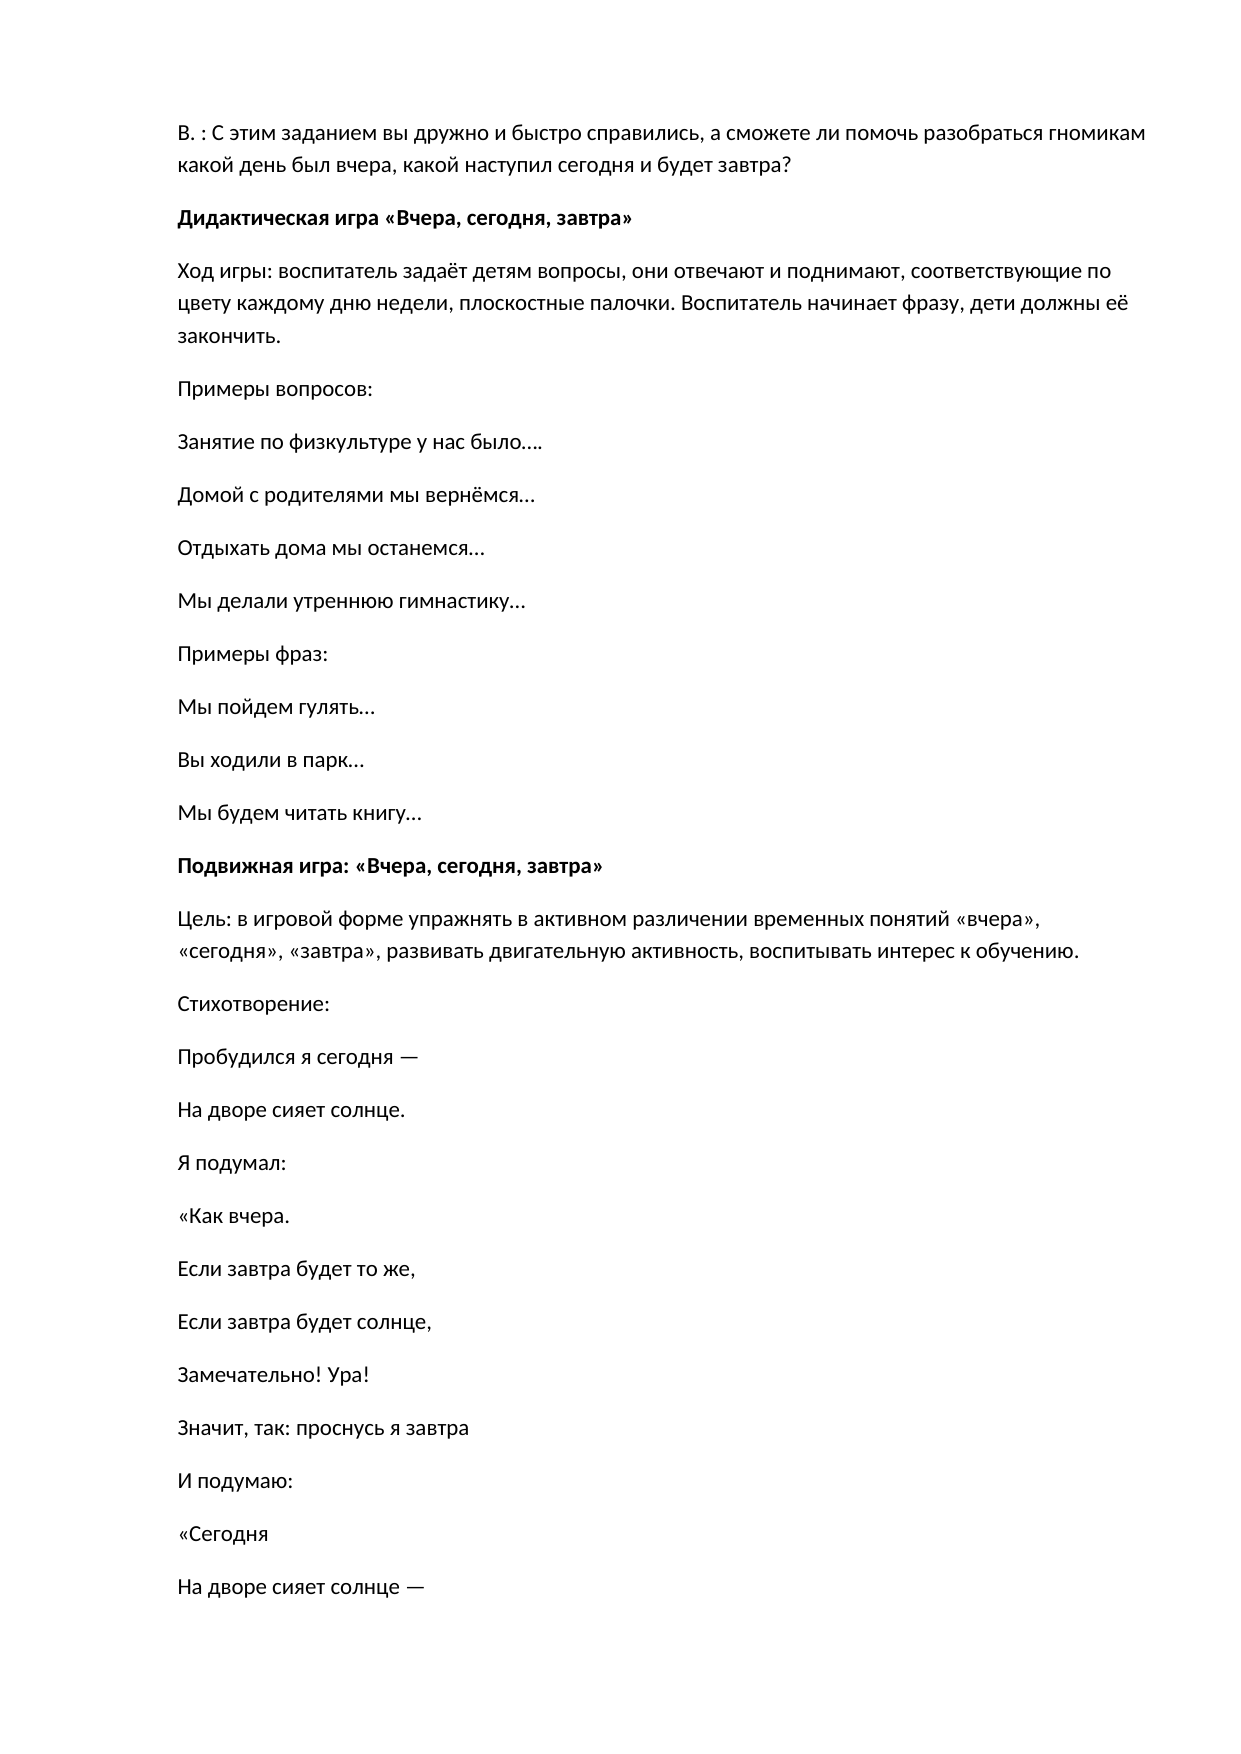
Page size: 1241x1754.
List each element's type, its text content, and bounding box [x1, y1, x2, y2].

text На дворе сияет солнце — [177, 1572, 1152, 1600]
text Примеры вопросов: [177, 374, 1152, 402]
text Отдыхать дома мы останемся… [177, 533, 1152, 561]
text Вы ходили в парк… [177, 745, 1152, 773]
text Мы будем читать книгу… [177, 798, 1152, 826]
text Домой с родителями мы вернёмся… [177, 480, 1152, 508]
text Занятие по физкультуре у нас было…. [177, 427, 1152, 455]
text Значит, так: проснусь я завтра [177, 1413, 1152, 1441]
text Если завтра будет солнце, [177, 1307, 1152, 1335]
text Мы делали утреннюю гимнастику… [177, 586, 1152, 614]
text Замечательно! Ура! [177, 1360, 1152, 1388]
text Цель: в игровой форме упражнять в активном различении временных понятий «вчера», «сегодня», «завтра», развивать двигательную активность, воспитывать интерес к обучению. [177, 904, 1152, 964]
text На дворе сияет солнце. [177, 1095, 1152, 1123]
text В. : С этим заданием вы дружно и быстро справились, а сможете ли помочь разобраться гномикам какой день был вчера, какой наступил сегодня и будет завтра? [177, 118, 1152, 178]
text Мы пойдем гулять… [177, 692, 1152, 720]
text «Как вчера. [177, 1201, 1152, 1229]
text Подвижная игра: «Вчера, сегодня, завтра» [177, 851, 1152, 879]
text Пробудился я сегодня — [177, 1042, 1152, 1070]
text Примеры фраз: [177, 639, 1152, 667]
text «Сегодня [177, 1519, 1152, 1547]
text Стихотворение: [177, 989, 1152, 1017]
text И подумаю: [177, 1466, 1152, 1494]
text Я подумал: [177, 1148, 1152, 1176]
text Ход игры: воспитатель задаёт детям вопросы, они отвечают и поднимают, соответствующие по цвету каждому дню недели, плоскостные палочки. Воспитатель начинает фразу, дети должны её закончить. [177, 256, 1152, 349]
text Дидактическая игра «Вчера, сегодня, завтра» [177, 203, 1152, 231]
text Если завтра будет то же, [177, 1254, 1152, 1282]
